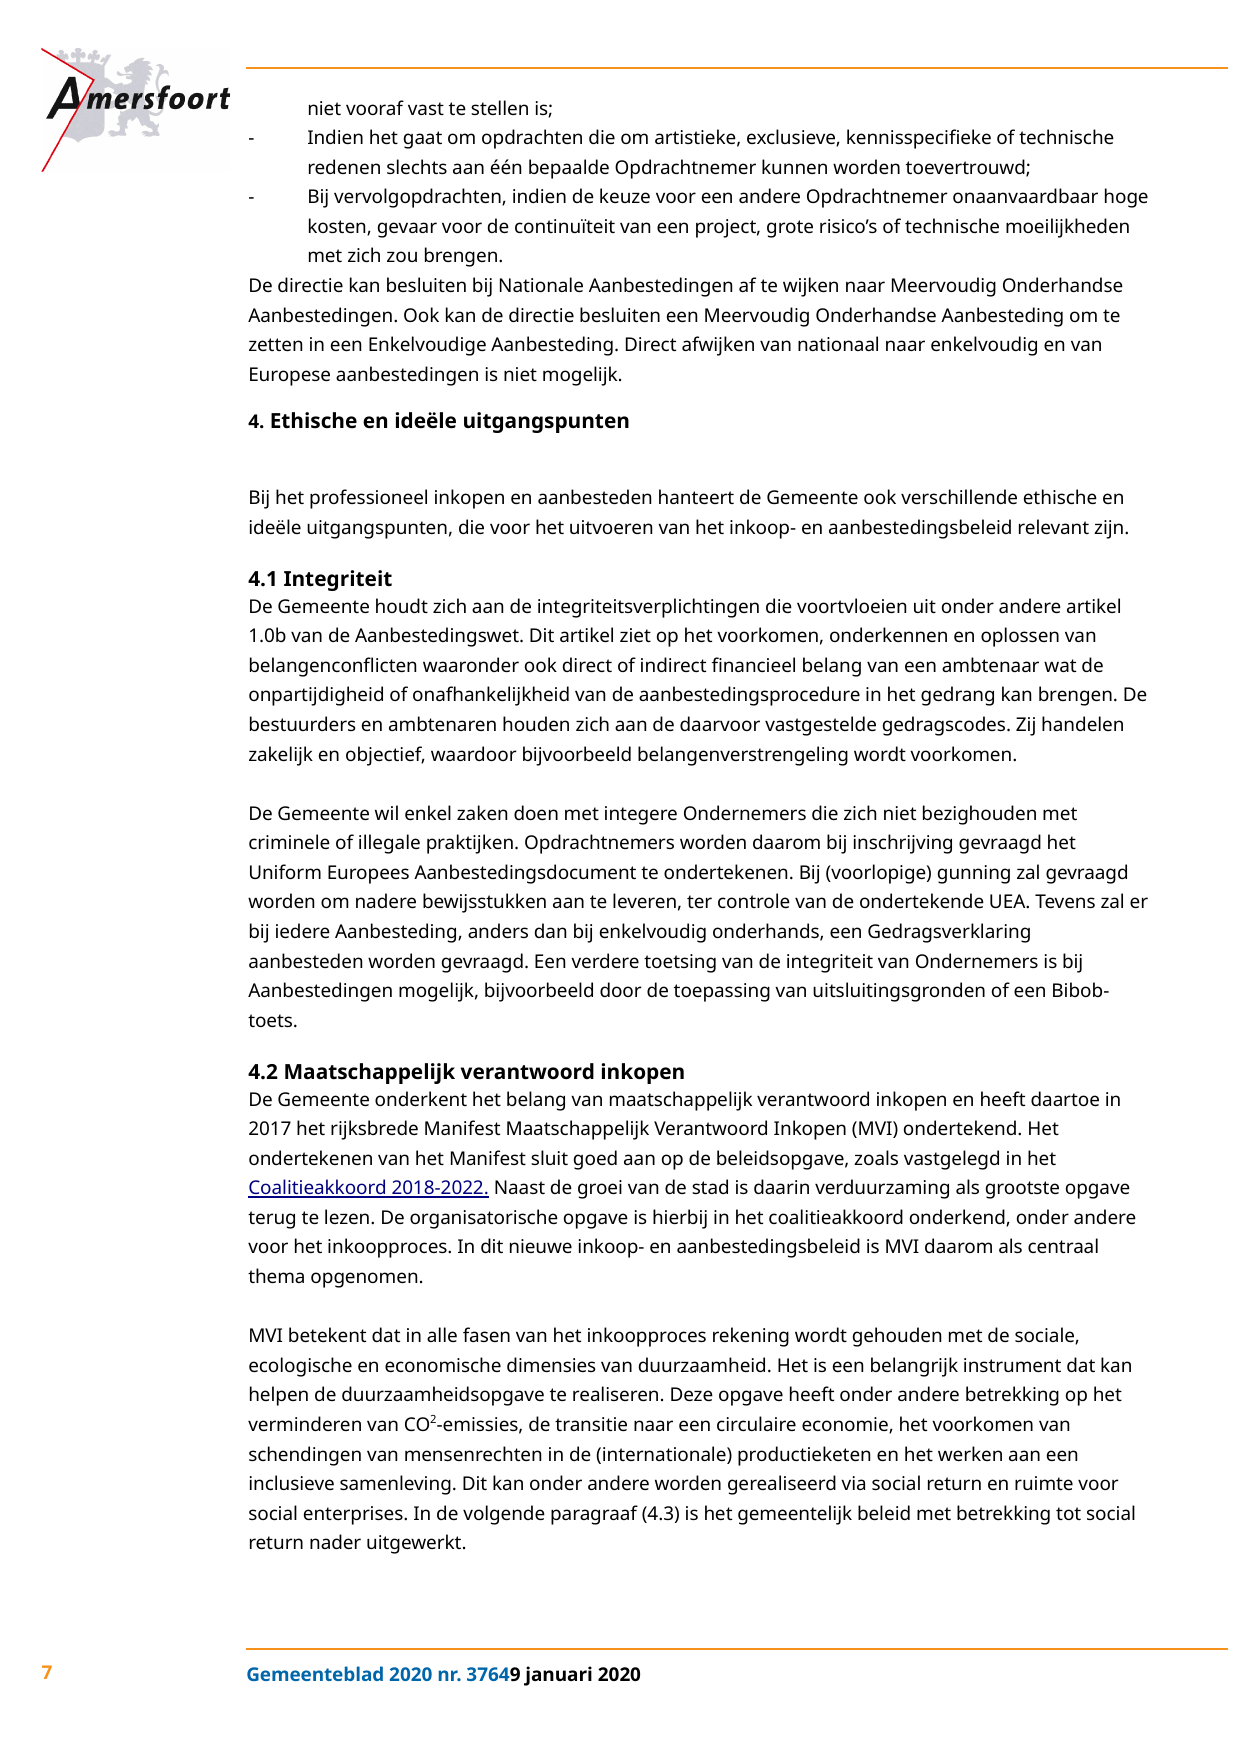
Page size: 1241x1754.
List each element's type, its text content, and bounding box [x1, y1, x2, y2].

list niet vooraf vast te stellen is; [248, 95, 1152, 121]
text 4.1 Integriteit [248, 564, 1152, 593]
text De directie kan besluiten bij Nationale Aanbestedingen af te wijken naar Meervoudig Onderhandse Aanbestedingen. Ook kan de directie besluiten een Meervoudig Onderhandse Aanbesteding om te zetten in een Enkelvoudige Aanbesteding. Direct afwijken van nationaal naar enkelvoudig en van Europese aanbestedingen is niet mogelijk. [248, 272, 1152, 387]
list Bij vervolgopdrachten, indien de keuze voor een andere Opdrachtnemer onaanvaardbaar hoge kosten, gevaar voor de continuïteit van een project, grote risico’s of technische moeilijkheden met zich zou brengen. [248, 183, 1152, 268]
text De Gemeente houdt zich aan de integriteitsverplichtingen die voortvloeien uit onder andere artikel 1.0b van de Aanbestedingswet. Dit artikel ziet op het voorkomen, onderkennen en oplossen van belangenconflicten waaronder ook direct of indirect financieel belang van een ambtenaar wat de onpartijdigheid of onafhankelijkheid van de aanbestedingsprocedure in het gedrang kan brengen. De bestuurders en ambtenaren houden zich aan de daarvoor vastgestelde gedragscodes. Zij handelen zakelijk en objectief, waardoor bijvoorbeeld belangenverstrengeling wordt voorkomen. [248, 593, 1152, 766]
list Indien het gaat om opdrachten die om artistieke, exclusieve, kennisspecifieke of technische redenen slechts aan één bepaalde Opdrachtnemer kunnen worden toevertrouwd; [248, 124, 1152, 180]
text De Gemeente wil enkel zaken doen met integere Ondernemers die zich niet bezighouden met criminele of illegale praktijken. Opdrachtnemers worden daarom bij inschrijving gevraagd het Uniform Europees Aanbestedingsdocument te ondertekenen. Bij (voorlopige) gunning zal gevraagd worden om nadere bewijsstukken aan te leveren, ter controle van de ondertekende UEA. Tevens zal er bij iedere Aanbesteding, anders dan bij enkelvoudig onderhands, een Gedragsverklaring aanbesteden worden gevraagd. Een verdere toetsing van de integriteit van Ondernemers is bij Aanbestedingen mogelijk, bijvoorbeeld door de toepassing van uitsluitingsgronden of een Bibob-toets. [248, 800, 1152, 1033]
text MVI betekent dat in alle fasen van het inkoopproces rekening wordt gehouden met de sociale, ecologische en economische dimensies van duurzaamheid. Het is een belangrijk instrument dat kan helpen de duurzaamheidsopgave te realiseren. Deze opgave heeft onder andere betrekking op het verminderen van CO2-emissies, de transitie naar een circulaire economie, het voorkomen van schendingen van mensenrechten in de (internationale) productieketen en het werken aan een inclusieve samenleving. Dit kan onder andere worden gerealiseerd via social return en ruimte voor social enterprises. In de volgende paragraaf (4.3) is het gemeentelijk beleid met betrekking tot social return nader uitgewerkt. [248, 1322, 1152, 1555]
picture [41, 47, 231, 172]
text Bij het professioneel inkopen en aanbesteden hanteert de Gemeente ook verschillende ethische en ideële uitgangspunten, die voor het uitvoeren van het inkoop- en aanbestedingsbeleid relevant zijn. [248, 484, 1152, 540]
text 4. Ethische en ideële uitgangspunten [248, 407, 1152, 435]
text De Gemeente onderkent het belang van maatschappelijk verantwoord inkopen en heeft daartoe in 2017 het rijksbrede Manifest Maatschappelijk Verantwoord Inkopen (MVI) ondertekend. Het ondertekenen van het Manifest sluit goed aan op de beleidsopgave, zoals vastgelegd in het Coalitieakkoord 2018-2022. Naast de groei van de stad is daarin verduurzaming als grootste opgave terug te lezen. De organisatorische opgave is hierbij in het coalitieakkoord onderkend, onder andere voor het inkoopproces. In dit nieuwe inkoop- en aanbestedingsbeleid is MVI daarom als centraal thema opgenomen. [248, 1086, 1152, 1289]
text 4.2 Maatschappelijk verantwoord inkopen [248, 1057, 1152, 1086]
